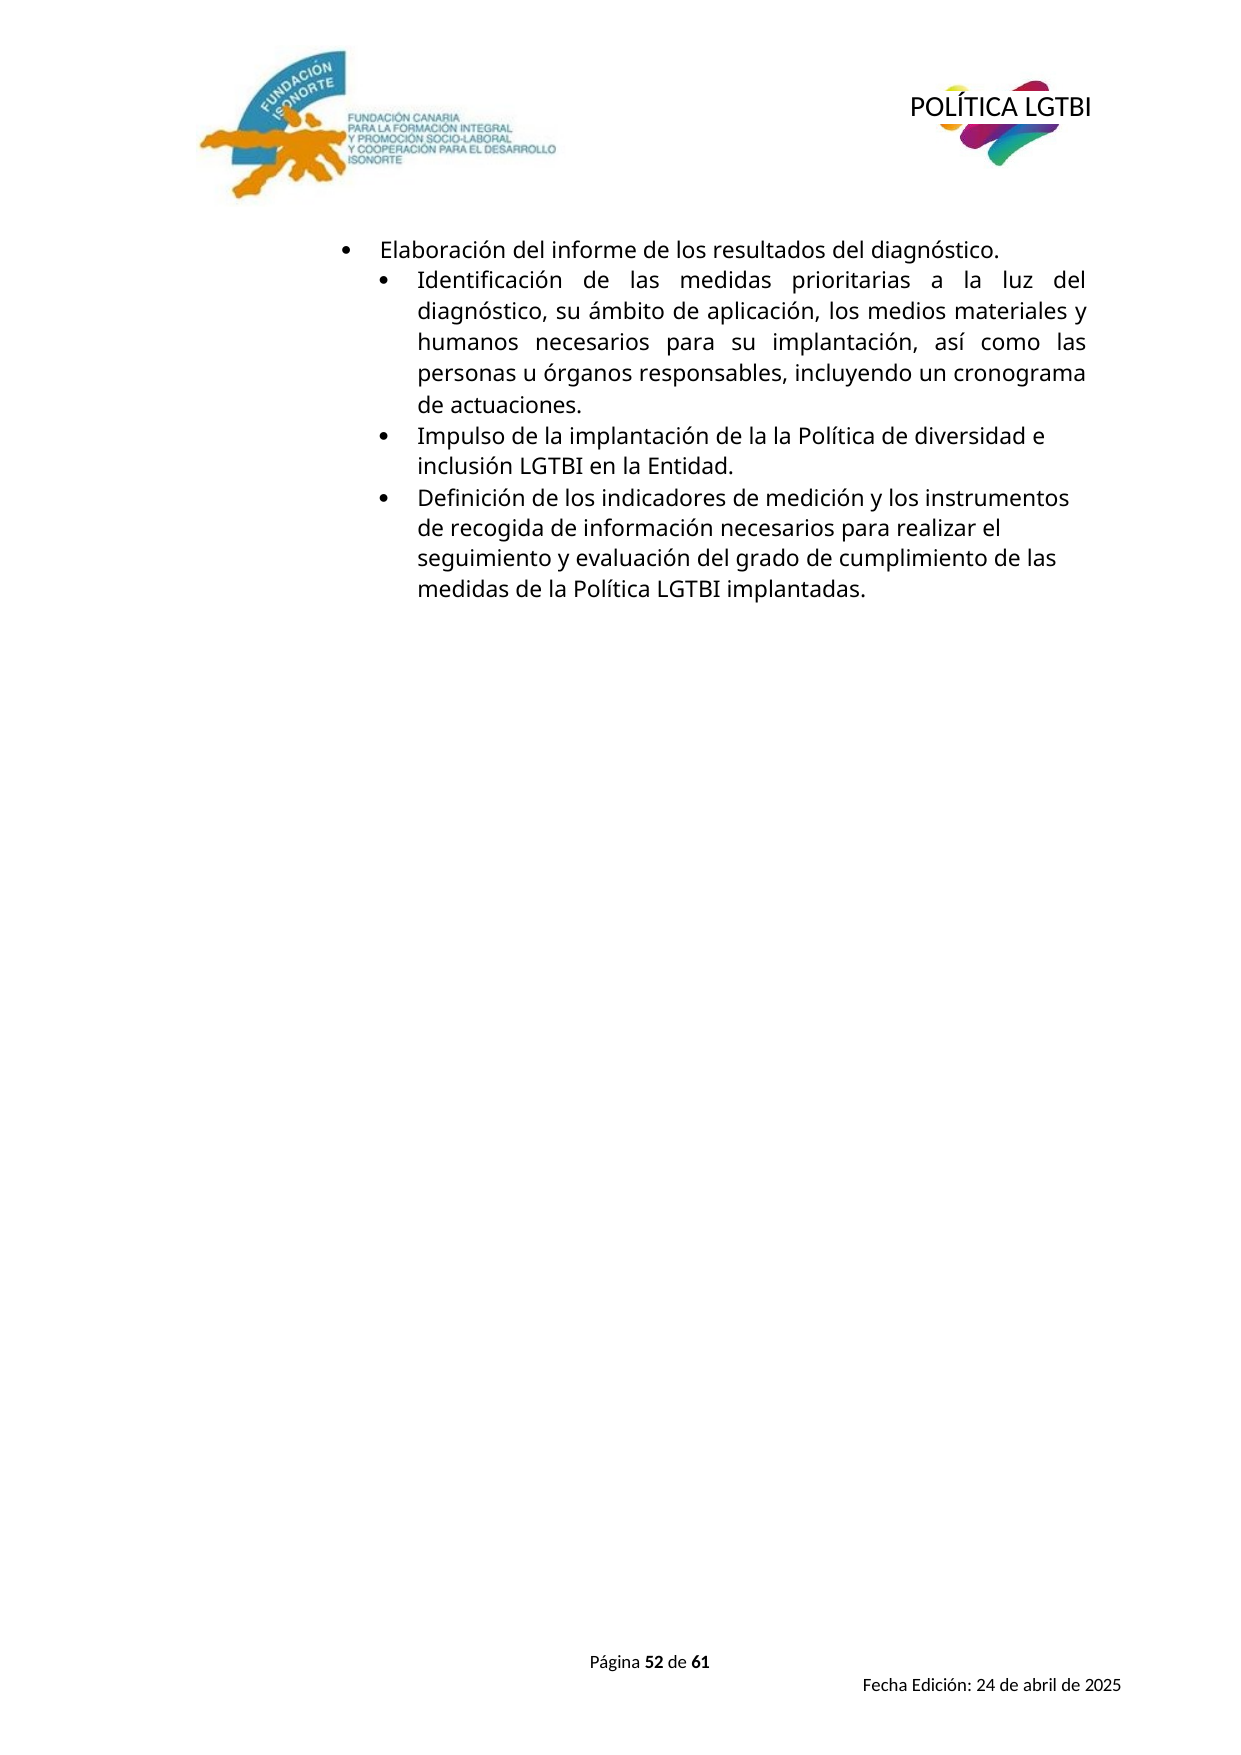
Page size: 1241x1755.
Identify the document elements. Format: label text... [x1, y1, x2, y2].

list Elaboración del informe de los resultados del diagnóstico. [342, 236, 1137, 264]
list Definición de los indicadores de medición y los instrumentos de recogida de información necesarios para realizar el seguimiento y evaluación del grado de cumplimiento de las medidas de la Política LGTBI implantadas. [379, 481, 1081, 604]
list Identificación de las medidas prioritarias a la luz del diagnóstico, su ámbito de aplicación, los medios materiales y humanos necesarios para su implantación, así como las personas u órganos responsables, incluyendo un cronograma de actuaciones. [379, 264, 1087, 420]
list Impulso de la implantación de la la Política de diversidad e inclusión LGTBI en la Entidad. [379, 420, 1110, 481]
